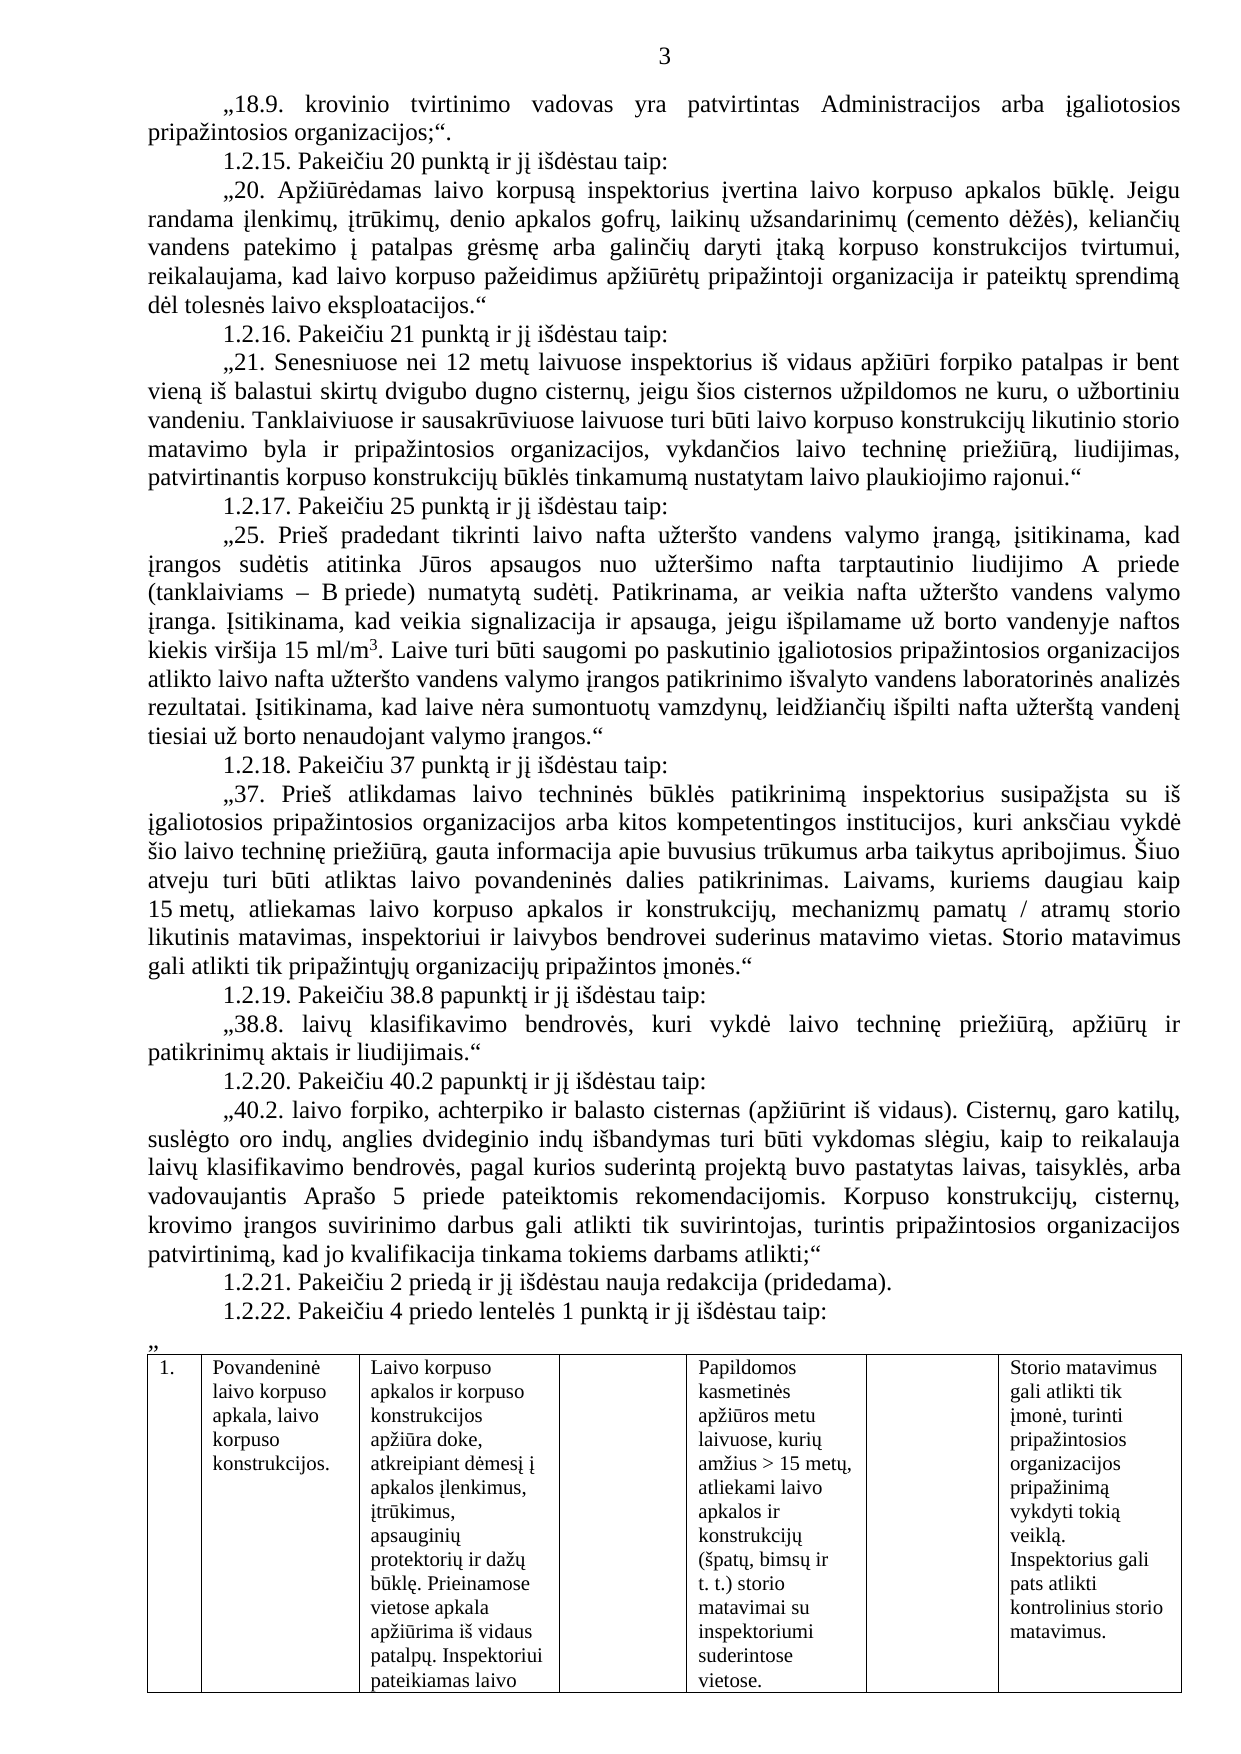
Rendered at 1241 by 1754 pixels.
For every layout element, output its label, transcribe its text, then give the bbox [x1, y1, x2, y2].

text 1.2.19. Pakeičiu 38.8 papunktį ir jį išdėstau taip: [148, 980, 1181, 1009]
text „18.9. krovinio tvirtinimo vadovas yra patvirtintas Administracijos arba įgaliotosios pripažintosios organizacijos;“. [148, 89, 1181, 146]
text 1.2.18. Pakeičiu 37 punktą ir jį išdėstau taip: [148, 750, 1181, 779]
text „20. Apžiūrėdamas laivo korpusą inspektorius įvertina laivo korpuso apkalos būklę. Jeigu randama įlenkimų, įtrūkimų, denio apkalos gofrų, laikinų užsandarinimų (cemento dėžės), keliančių vandens patekimo į patalpas grėsmę arba galinčių daryti įtaką korpuso konstrukcijos tvirtumui, reikalaujama, kad laivo korpuso pažeidimus apžiūrėtų pripažintoji organizacija ir pateiktų sprendimą dėl tolesnės laivo eksploatacijos.“ [148, 175, 1181, 319]
text „37. Prieš atlikdamas laivo techninės būklės patikrinimą inspektorius susipažįsta su iš įgaliotosios pripažintosios organizacijos arba kitos kompetentingos institucijos, kuri anksčiau vykdė šio laivo techninę priežiūrą, gauta informacija apie buvusius trūkumus arba taikytus apribojimus. Šiuo atveju turi būti atliktas laivo povandeninės dalies patikrinimas. Laivams, kuriems daugiau kaip 15 metų, atliekamas laivo korpuso apkalos ir konstrukcijų, mechanizmų pamatų / atramų storio likutinis matavimas, inspektoriui ir laivybos bendrovei suderinus matavimo vietas. Storio matavimus gali atlikti tik pripažintųjų organizacijų pripažintos įmonės.“ [148, 779, 1181, 980]
text 1.2.20. Pakeičiu 40.2 papunktį ir jį išdėstau taip: [148, 1066, 1181, 1095]
table_header Papildomos kasmetinės apžiūros metu laivuose, kurių amžius > 15 metų, atliekami laivo apkalos ir konstrukcijų (špatų, bimsų ir t. t.) storio matavimai su inspektoriumi suderintose vietose. [687, 1355, 866, 1692]
text „ [148, 1325, 1181, 1354]
text „21. Senesniuose nei 12 metų laivuose inspektorius iš vidaus apžiūri forpiko patalpas ir bent vieną iš balastui skirtų dvigubo dugno cisternų, jeigu šios cisternos užpildomos ne kuru, o užbortiniu vandeniu. Tanklaiviuose ir sausakrūviuose laivuose turi būti laivo korpuso konstrukcijų likutinio storio matavimo byla ir pripažintosios organizacijos, vykdančios laivo techninę priežiūrą, liudijimas, patvirtinantis korpuso konstrukcijų būklės tinkamumą nustatytam laivo plaukiojimo rajonui.“ [148, 347, 1181, 491]
text „40.2. laivo forpiko, achterpiko ir balasto cisternas (apžiūrint iš vidaus). Cisternų, garo katilų, suslėgto oro indų, anglies dvideginio indų išbandymas turi būti vykdomas slėgiu, kaip to reikalauja laivų klasifikavimo bendrovės, pagal kurios suderintą projektą buvo pastatytas laivas, taisyklės, arba vadovaujantis Aprašo 5 priede pateiktomis rekomendacijomis. Korpuso konstrukcijų, cisternų, krovimo įrangos suvirinimo darbus gali atlikti tik suvirintojas, turintis pripažintosios organizacijos patvirtinimą, kad jo kvalifikacija tinkama tokiems darbams atlikti;“ [148, 1095, 1181, 1267]
table_header Laivo korpuso apkalos ir korpuso konstrukcijos apžiūra doke, atkreipiant dėmesį į apkalos įlenkimus, įtrūkimus, apsauginių protektorių ir dažų būklę. Prieinamose vietose apkala apžiūrima iš vidaus patalpų. Inspektoriui pateikiamas laivo [360, 1355, 559, 1692]
table_header Storio matavimus gali atlikti tik įmonė, turinti pripažintosios organizacijos pripažinimą vykdyti tokią veiklą. Inspektorius gali pats atlikti kontrolinius storio matavimus. [999, 1355, 1181, 1692]
table_header [560, 1355, 686, 1692]
text 1.2.17. Pakeičiu 25 punktą ir jį išdėstau taip: [148, 491, 1181, 520]
table_header 1. [148, 1355, 201, 1692]
text 1.2.16. Pakeičiu 21 punktą ir jį išdėstau taip: [148, 319, 1181, 347]
text 1.2.21. Pakeičiu 2 priedą ir jį išdėstau nauja redakcija (pridedama). [148, 1267, 1181, 1296]
text 1.2.22. Pakeičiu 4 priedo lentelės 1 punktą ir jį išdėstau taip: [148, 1296, 1181, 1325]
text „25. Prieš pradedant tikrinti laivo nafta užteršto vandens valymo įrangą, įsitikinama, kad įrangos sudėtis atitinka Jūros apsaugos nuo užteršimo nafta tarptautinio liudijimo A priede (tanklaiviams – B priede) numatytą sudėtį. Patikrinama, ar veikia nafta užteršto vandens valymo įranga. Įsitikinama, kad veikia signalizacija ir apsauga, jeigu išpilamame už borto vandenyje naftos kiekis viršija 15 ml/m3. Laive turi būti saugomi po paskutinio įgaliotosios pripažintosios organizacijos atlikto laivo nafta užteršto vandens valymo įrangos patikrinimo išvalyto vandens laboratorinės analizės rezultatai. Įsitikinama, kad laive nėra sumontuotų vamzdynų, leidžiančių išpilti nafta užterštą vandenį tiesiai už borto nenaudojant valymo įrangos.“ [148, 520, 1181, 750]
table_header [867, 1355, 998, 1692]
text 1.2.15. Pakeičiu 20 punktą ir jį išdėstau taip: [148, 146, 1181, 175]
table_header Povandeninė laivo korpuso apkala, laivo korpuso konstrukcijos. [202, 1355, 359, 1692]
text „38.8. laivų klasifikavimo bendrovės, kuri vykdė laivo techninę priežiūrą, apžiūrų ir patikrinimų aktais ir liudijimais.“ [148, 1009, 1181, 1066]
